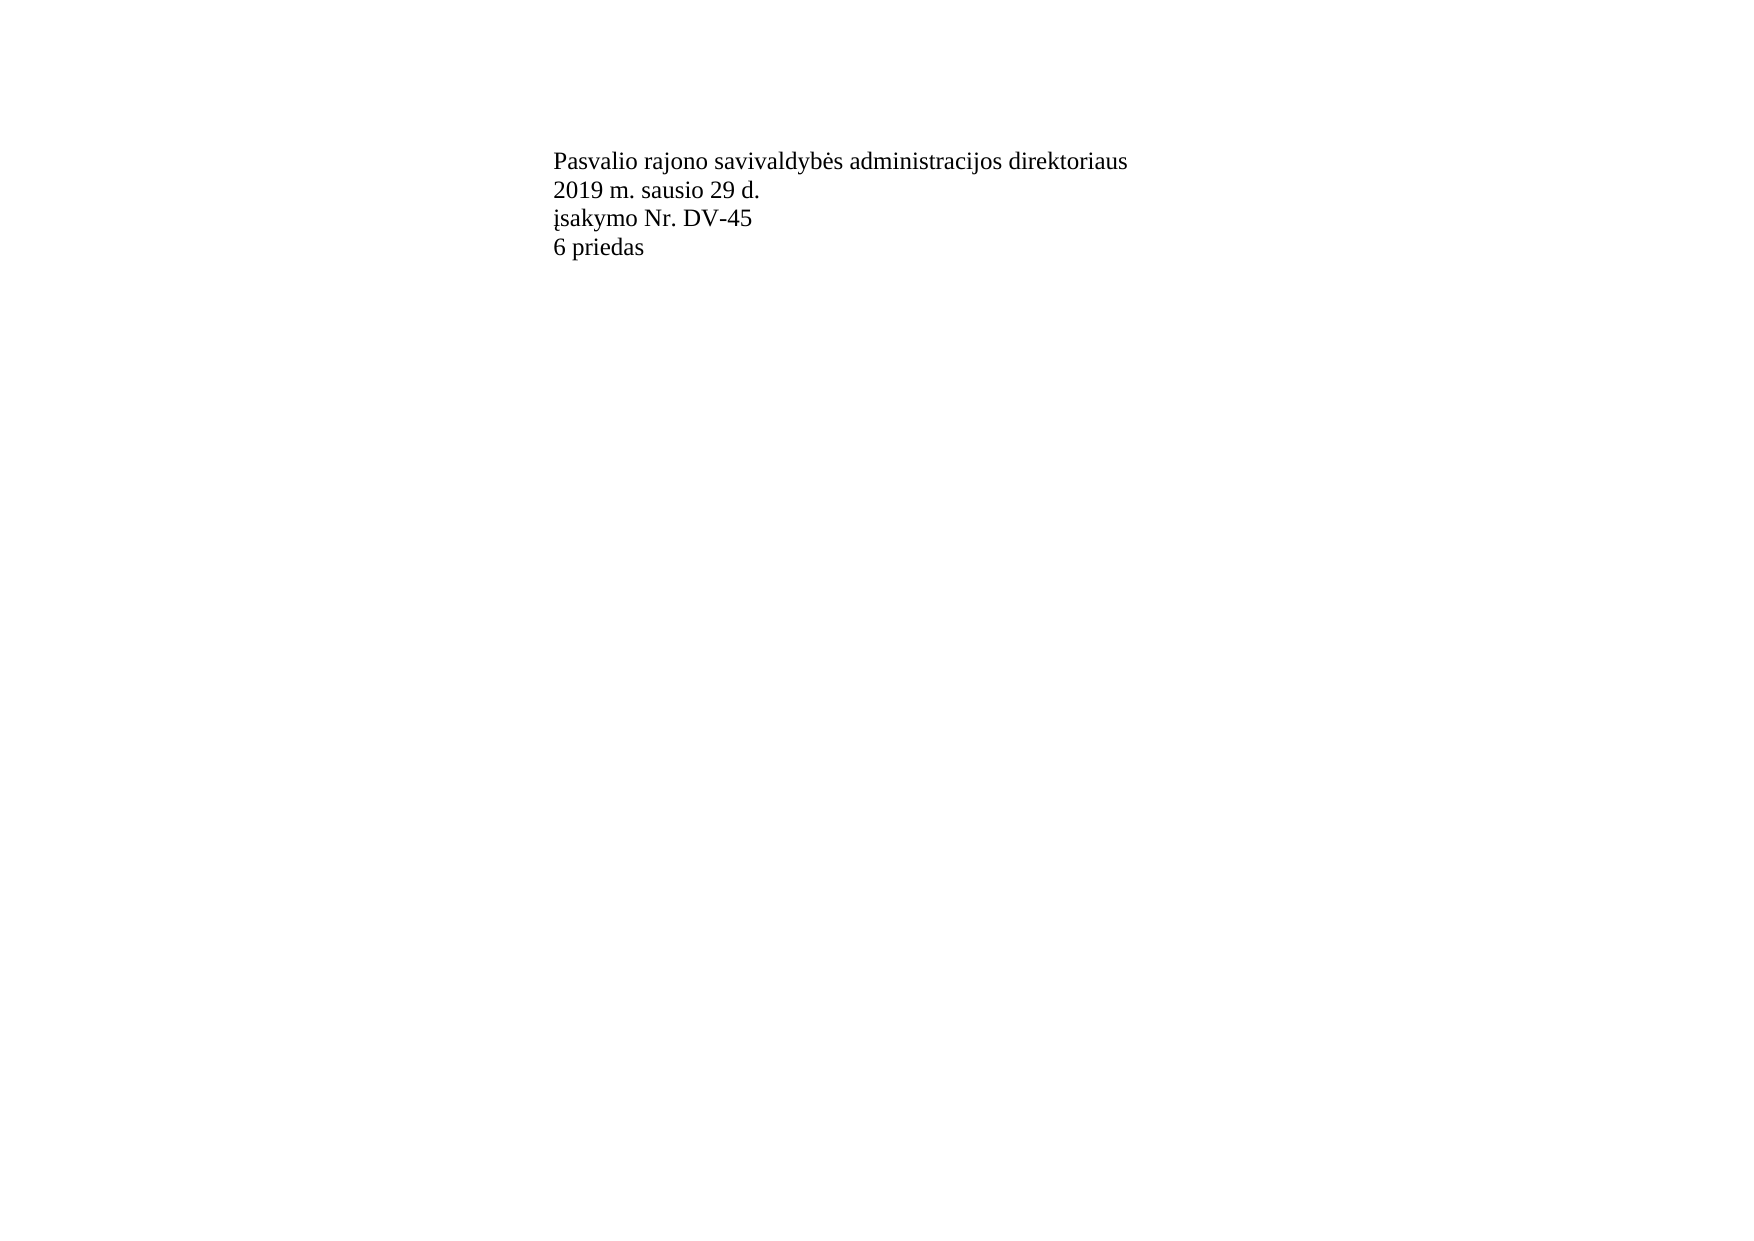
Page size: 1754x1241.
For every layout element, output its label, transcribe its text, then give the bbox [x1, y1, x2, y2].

table_header Pasvalio rajono savivaldybės administracijos direktoriaus 2019 m. sausio 29 d. įsakymo Nr. DV-45 6 priedas [542, 89, 1142, 290]
table_header [118, 89, 542, 290]
